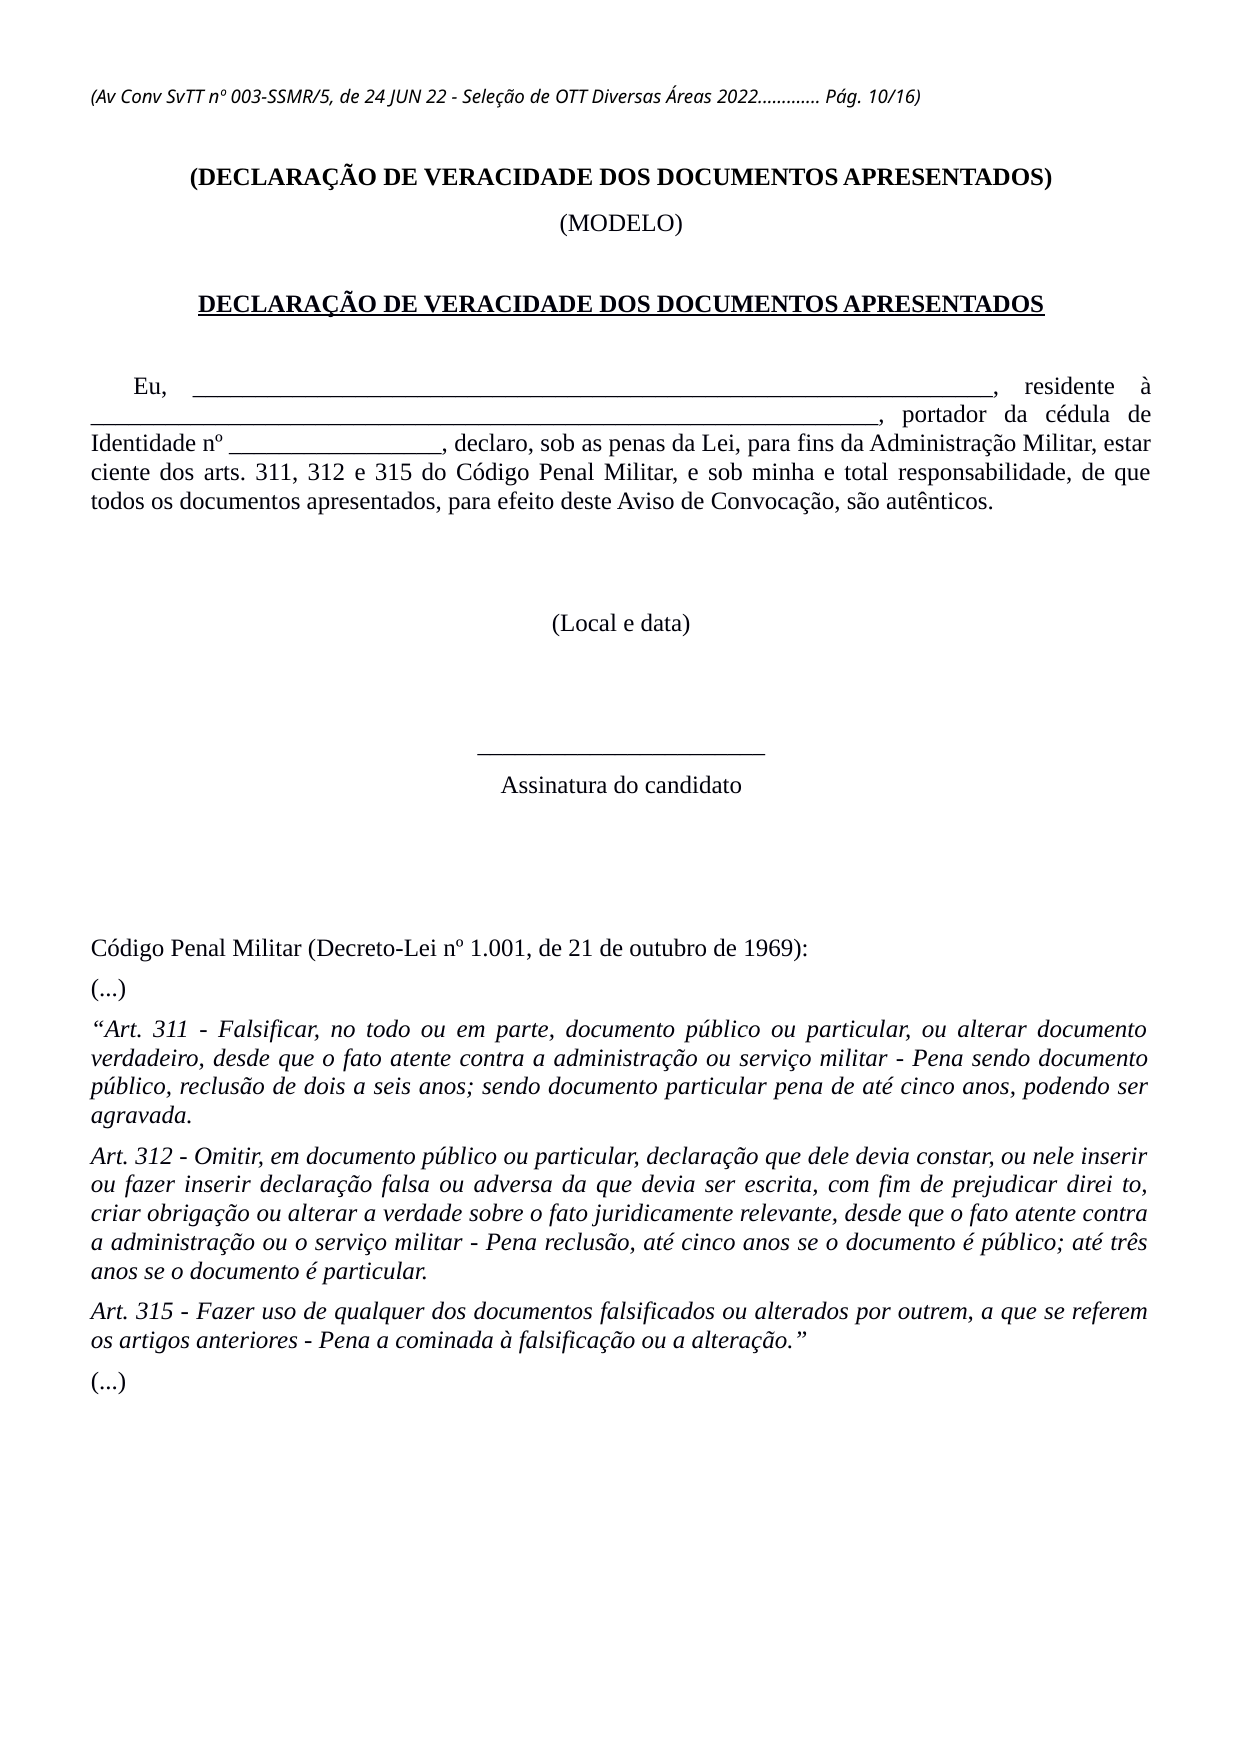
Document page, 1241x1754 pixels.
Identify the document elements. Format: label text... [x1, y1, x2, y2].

text “Art. 311 - Falsificar, no todo ou em parte, documento público ou particular, ou alterar documento verdadeiro, desde que o fato atente contra a administração ou serviço militar - Pena sendo documento público, reclusão de dois a seis anos; sendo documento particular pena de até cinco anos, podendo ser agravada. [91, 1014, 1152, 1129]
text DECLARAÇÃO DE VERACIDADE DOS DOCUMENTOS APRESENTADOS [91, 289, 1152, 318]
text (...) [91, 973, 1152, 1002]
text (...) [91, 1366, 1152, 1394]
text Art. 312 - Omitir, em documento público ou particular, declaração que dele devia constar, ou nele inserir ou fazer inserir declaração falsa ou adversa da que devia ser escrita, com fim de prejudicar direi to, criar obrigação ou alterar a verdade sobre o fato juridicamente relevante, desde que o fato atente contra a administração ou o serviço militar - Pena reclusão, até cinco anos se o documento é público; até três anos se o documento é particular. [91, 1141, 1152, 1284]
text (DECLARAÇÃO DE VERACIDADE DOS DOCUMENTOS APRESENTADOS) [91, 162, 1152, 191]
text Assinatura do candidato [91, 770, 1152, 799]
text (Local e data) [91, 608, 1152, 636]
text (MODELO) [91, 208, 1152, 237]
text Art. 315 - Fazer uso de qualquer dos documentos falsificados ou alterados por outrem, a que se referem os artigos anteriores - Pena a cominada à falsificação ou a alteração.” [91, 1296, 1152, 1354]
text Eu, ________________________________________________________________, residente à _______________________________________________________________, portador da cédula de Identidade nº _________________, declaro, sob as penas da Lei, para fins da Administração Militar, estar ciente dos arts. 311, 312 e 315 do Código Penal Militar, e sob minha e total responsabilidade, de que todos os documentos apresentados, para efeito deste Aviso de Convocação, são autênticos. [91, 371, 1152, 514]
text Código Penal Militar (Decreto-Lei nº 1.001, de 21 de outubro de 1969): [91, 933, 1152, 961]
text _______________________ [91, 729, 1152, 758]
